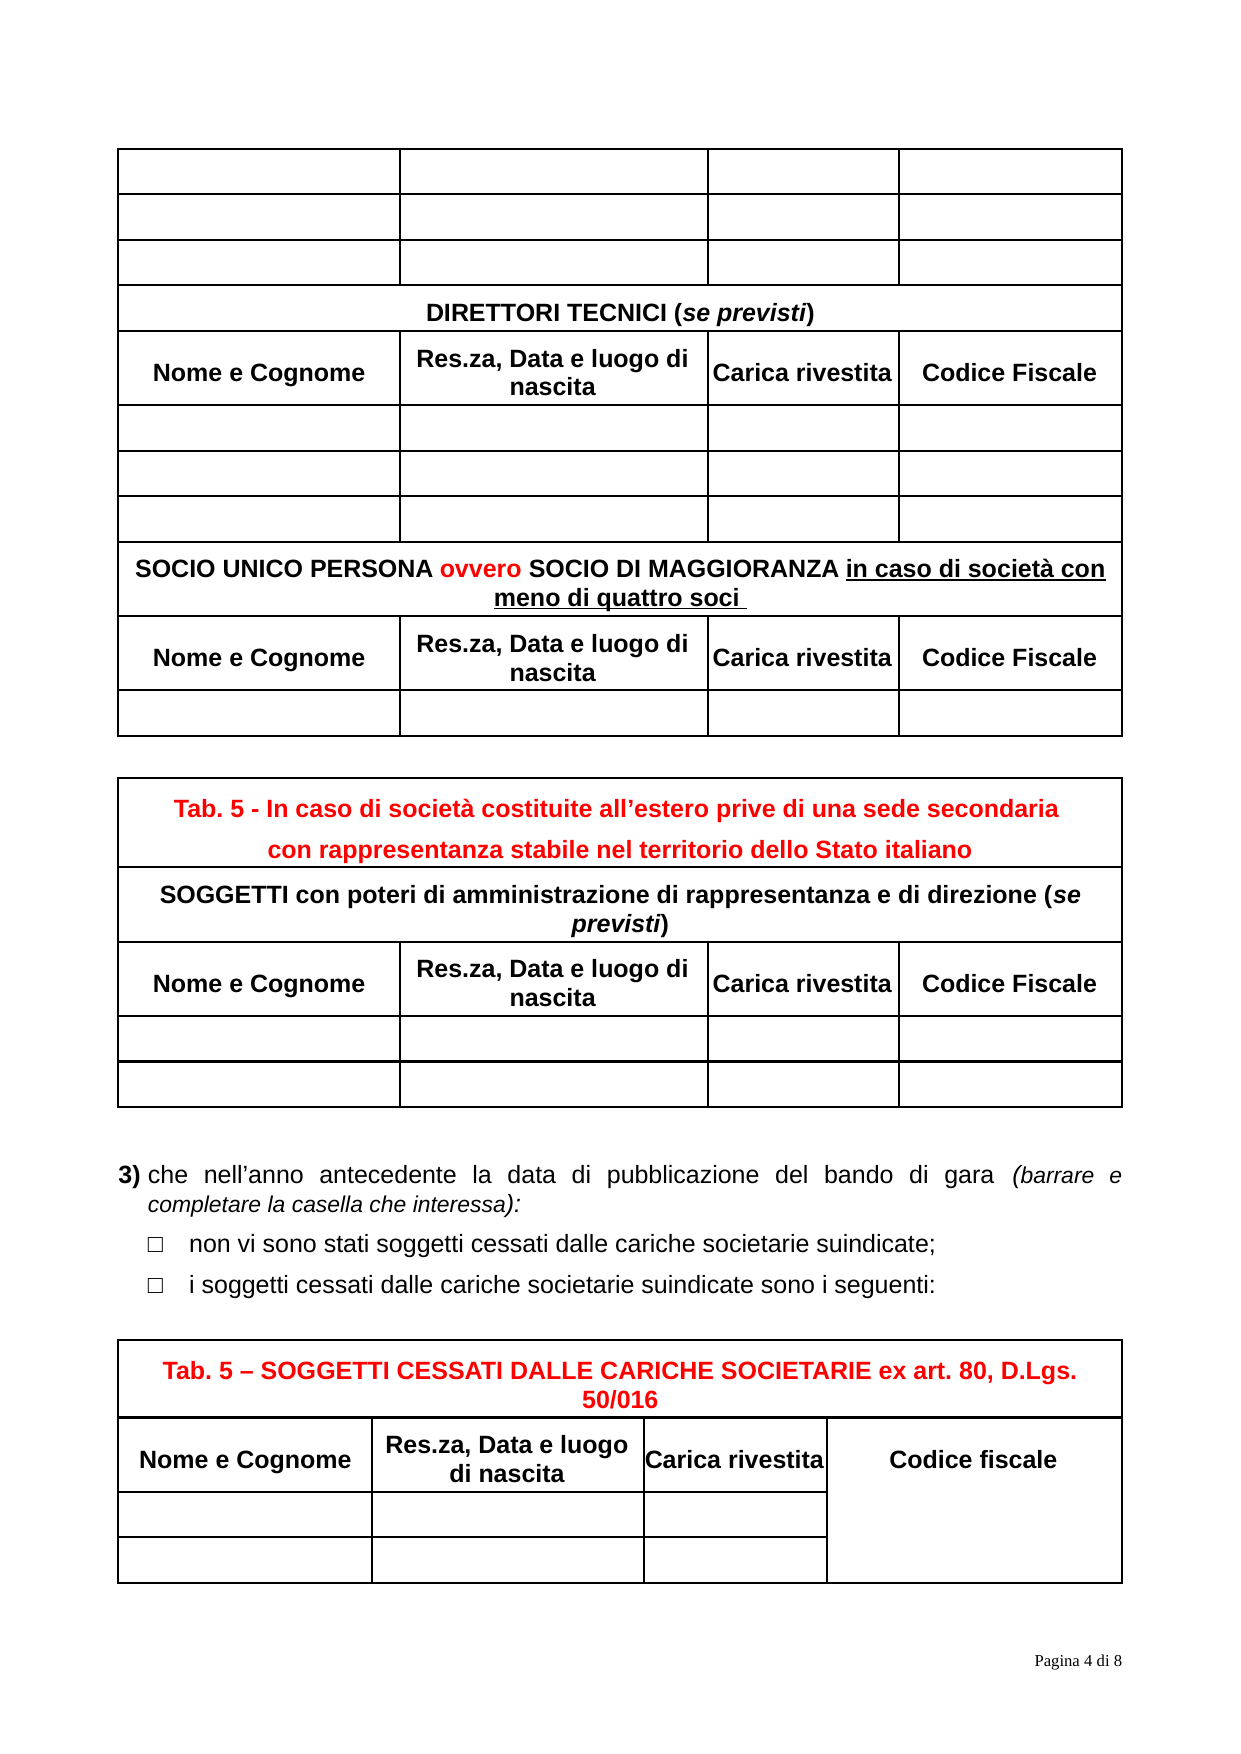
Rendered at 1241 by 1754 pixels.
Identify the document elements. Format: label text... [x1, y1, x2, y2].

table_cell DIRETTORI TECNICI (se previsti) [119, 286, 1121, 330]
table_cell SOGGETTI con poteri di amministrazione di rappresentanza e di direzione (se previsti) [119, 868, 1121, 941]
table_cell [900, 1063, 1121, 1106]
table_cell [709, 1017, 898, 1060]
table_cell [401, 691, 707, 735]
table_cell [900, 497, 1121, 541]
table_cell [709, 497, 898, 541]
table_cell [119, 1063, 399, 1106]
table_cell [119, 452, 399, 495]
table_cell SOCIO UNICO PERSONA ovvero SOCIO DI MAGGIORANZA in caso di società con meno di quattro soci [119, 543, 1121, 615]
text 3) che nell’anno antecedente la data di pubblicazione del bando di gara (barrare e completare la casella che interessa): [118, 1160, 1122, 1218]
table_cell [373, 1493, 643, 1536]
table_cell [900, 150, 1121, 193]
table_cell Carica rivestita [709, 332, 898, 404]
table_cell [119, 1538, 371, 1582]
table_cell Nome e Cognome [119, 1419, 371, 1491]
table_cell [119, 241, 399, 284]
table_cell Codice Fiscale [900, 617, 1121, 689]
table_cell [119, 497, 399, 541]
text □ i soggetti cessati dalle cariche societarie suindicate sono i seguenti: [148, 1270, 1122, 1299]
table_header Tab. 5 – SOGGETTI CESSATI DALLE CARICHE SOCIETARIE ex art. 80, D.Lgs. 50/016 [119, 1341, 1121, 1416]
table_cell [401, 241, 707, 284]
table_cell [401, 150, 707, 193]
table_cell Nome e Cognome [119, 617, 399, 689]
table_cell [828, 1536, 1121, 1582]
table_cell [828, 1491, 1121, 1536]
table_cell [401, 1063, 707, 1106]
table_cell [119, 1017, 399, 1060]
table_cell [401, 406, 707, 449]
table_cell [373, 1538, 643, 1582]
table_cell [709, 691, 898, 735]
table_cell [709, 150, 898, 193]
table_cell [900, 406, 1121, 449]
table_cell [709, 195, 898, 239]
table_cell Codice Fiscale [900, 943, 1121, 1015]
table_cell [119, 195, 399, 239]
table_cell [119, 1493, 371, 1536]
table_cell [119, 406, 399, 449]
table_cell Carica rivestita [709, 617, 898, 689]
table_cell [119, 691, 399, 735]
table_cell [645, 1493, 826, 1536]
table_cell [119, 150, 399, 193]
table_cell [900, 1017, 1121, 1060]
table_cell Res.za, Data e luogo di nascita [401, 943, 707, 1015]
table_cell Res.za, Data e luogo di nascita [401, 332, 707, 404]
table_cell Nome e Cognome [119, 332, 399, 404]
table_cell Res.za, Data e luogo di nascita [401, 617, 707, 689]
table_cell [709, 452, 898, 495]
table_cell Carica rivestita [645, 1419, 826, 1491]
table_cell [401, 1017, 707, 1060]
table_cell [645, 1538, 826, 1582]
text □ non vi sono stati soggetti cessati dalle cariche societarie suindicate; [148, 1229, 1122, 1258]
table_cell Codice Fiscale [900, 332, 1121, 404]
table_cell [401, 195, 707, 239]
table_cell [709, 241, 898, 284]
table_cell Nome e Cognome [119, 943, 399, 1015]
table_header Tab. 5 - In caso di società costituite all’estero prive di una sede secondaria con rappresentanza stabile nel territorio dello Stato italiano [119, 779, 1121, 866]
table_cell Carica rivestita [709, 943, 898, 1015]
table_cell Codice fiscale [828, 1419, 1121, 1491]
table_cell [900, 195, 1121, 239]
table_cell [900, 452, 1121, 495]
table_cell [900, 691, 1121, 735]
table_cell [709, 406, 898, 449]
table_cell [401, 497, 707, 541]
table_cell [709, 1063, 898, 1106]
table_cell Res.za, Data e luogo di nascita [373, 1419, 643, 1491]
table_cell [900, 241, 1121, 284]
table_cell [401, 452, 707, 495]
